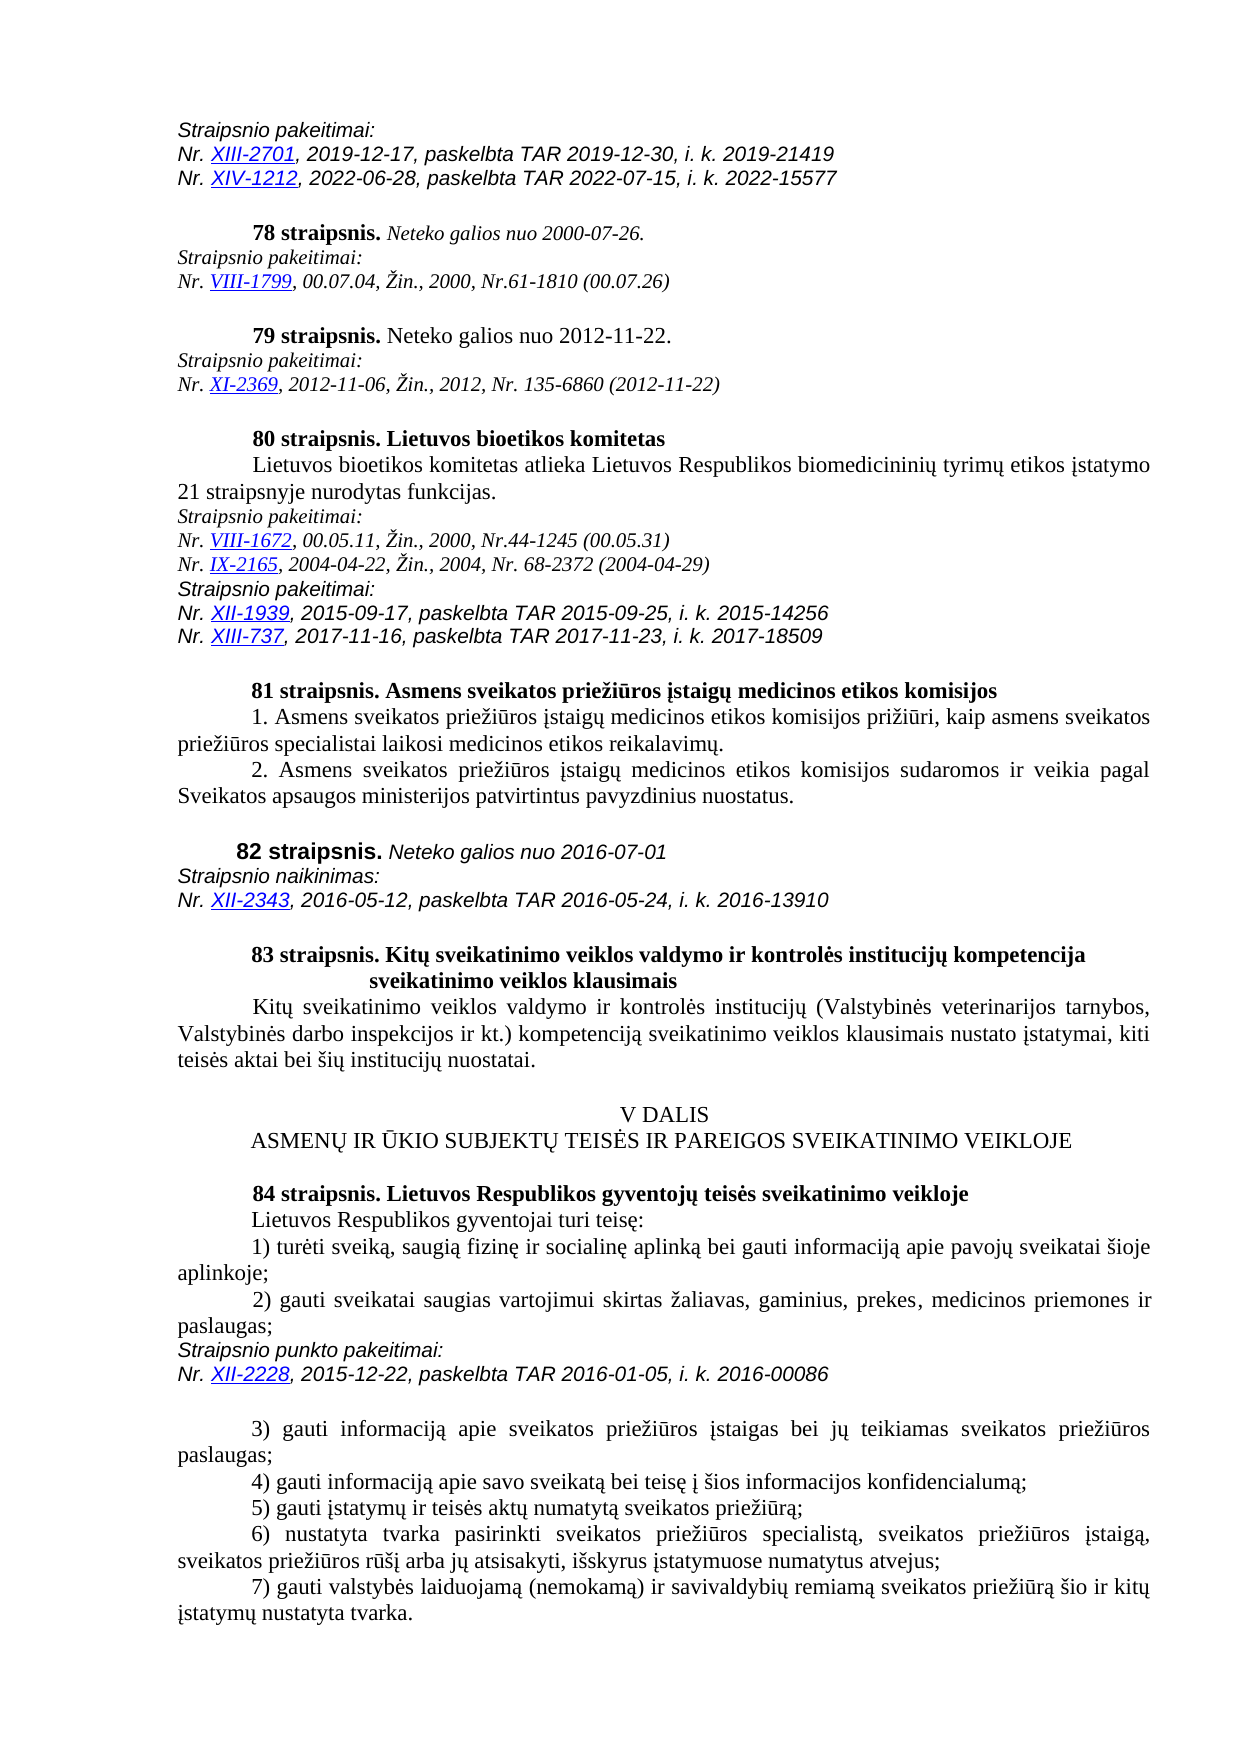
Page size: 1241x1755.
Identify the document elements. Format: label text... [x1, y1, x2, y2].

text 80 straipsnis. Lietuvos bioetikos komitetas [177, 425, 1152, 452]
text 84 straipsnis. Lietuvos Respublikos gyventojų teisės sveikatinimo veikloje [177, 1180, 1152, 1207]
text Lietuvos bioetikos komitetas atlieka Lietuvos Respublikos biomedicininių tyrimų etikos įstatymo 21 straipsnyje nurodytas funkcijas. [177, 452, 1152, 504]
text Nr. XII-1939, 2015-09-17, paskelbta TAR 2015-09-25, i. k. 2015-14256 [177, 600, 1152, 624]
text Straipsnio naikinimas: [177, 864, 1152, 888]
text 82 straipsnis. Neteko galios nuo 2016-07-01 [177, 838, 1152, 864]
text Straipsnio pakeitimai: [177, 245, 1152, 269]
text Straipsnio pakeitimai: [177, 504, 1152, 528]
text 2) gauti sveikatai saugias vartojimui skirtas žaliavas, gaminius, prekes, medicinos priemones ir paslaugas; [177, 1286, 1152, 1338]
text 81 straipsnis. Asmens sveikatos priežiūros įstaigų medicinos etikos komisijos [177, 677, 1152, 703]
text Nr. XIV-1212, 2022-06-28, paskelbta TAR 2022-07-15, i. k. 2022-15577 [177, 166, 1152, 190]
text sveikatinimo veiklos klausimais [369, 967, 1152, 993]
text V DALIS [177, 1101, 1152, 1127]
text Nr. VIII-1672, 00.05.11, Žin., 2000, Nr.44-1245 (00.05.31) [177, 528, 1152, 552]
text Straipsnio pakeitimai: [177, 576, 1152, 600]
text 78 straipsnis. Neteko galios nuo 2000-07-26. [177, 219, 1152, 245]
text Nr. XII-2343, 2016-05-12, paskelbta TAR 2016-05-24, i. k. 2016-13910 [177, 888, 1152, 912]
text 79 straipsnis. Neteko galios nuo 2012-11-22. [252, 322, 1152, 348]
text 1. Asmens sveikatos priežiūros įstaigų medicinos etikos komisijos prižiūri, kaip asmens sveikatos priežiūros specialistai laikosi medicinos etikos reikalavimų. [177, 703, 1152, 756]
text 5) gauti įstatymų ir teisės aktų numatytą sveikatos priežiūrą; [177, 1494, 1152, 1520]
text 83 straipsnis. Kitų sveikatinimo veiklos valdymo ir kontrolės institucijų kompetencija [251, 941, 1152, 967]
text Nr. XIII-737, 2017-11-16, paskelbta TAR 2017-11-23, i. k. 2017-18509 [177, 624, 1152, 648]
text 4) gauti informaciją apie savo sveikatą bei teisę į šios informacijos konfidencialumą; [177, 1468, 1152, 1494]
text 7) gauti valstybės laiduojamą (nemokamą) ir savivaldybių remiamą sveikatos priežiūrą šio ir kitų įstatymų nustatyta tvarka. [177, 1573, 1152, 1626]
text Lietuvos Respublikos gyventojai turi teisę: [177, 1207, 1152, 1233]
text Nr. XI-2369, 2012-11-06, Žin., 2012, Nr. 135-6860 (2012-11-22) [177, 372, 1152, 396]
text Nr. VIII-1799, 00.07.04, Žin., 2000, Nr.61-1810 (00.07.26) [177, 269, 1152, 293]
text 3) gauti informaciją apie sveikatos priežiūros įstaigas bei jų teikiamas sveikatos priežiūros paslaugas; [177, 1415, 1152, 1468]
text Nr. XII-2228, 2015-12-22, paskelbta TAR 2016-01-05, i. k. 2016-00086 [177, 1362, 1152, 1386]
text 1) turėti sveiką, saugią fizinę ir socialinę aplinką bei gauti informaciją apie pavojų sveikatai šioje aplinkoje; [177, 1233, 1152, 1286]
text Nr. XIII-2701, 2019-12-17, paskelbta TAR 2019-12-30, i. k. 2019-21419 [177, 142, 1152, 166]
text 2. Asmens sveikatos priežiūros įstaigų medicinos etikos komisijos sudaromos ir veikia pagal Sveikatos apsaugos ministerijos patvirtintus pavyzdinius nuostatus. [177, 756, 1152, 809]
text Nr. IX-2165, 2004-04-22, Žin., 2004, Nr. 68-2372 (2004-04-29) [177, 552, 1152, 576]
text Straipsnio punkto pakeitimai: [177, 1338, 1152, 1362]
text Straipsnio pakeitimai: [177, 348, 1152, 372]
text ASMENŲ IR ŪKIO SUBJEKTŲ TEISĖS IR PAREIGOS SVEIKATINIMO VEIKLOJE [177, 1127, 1152, 1154]
text Straipsnio pakeitimai: [177, 118, 1152, 142]
text 6) nustatyta tvarka pasirinkti sveikatos priežiūros specialistą, sveikatos priežiūros įstaigą, sveikatos priežiūros rūšį arba jų atsisakyti, išskyrus įstatymuose numatytus atvejus; [177, 1520, 1152, 1573]
text Kitų sveikatinimo veiklos valdymo ir kontrolės institucijų (Valstybinės veterinarijos tarnybos, Valstybinės darbo inspekcijos ir kt.) kompetenciją sveikatinimo veiklos klausimais nustato įstatymai, kiti teisės aktai bei šių institucijų nuostatai. [177, 993, 1152, 1072]
